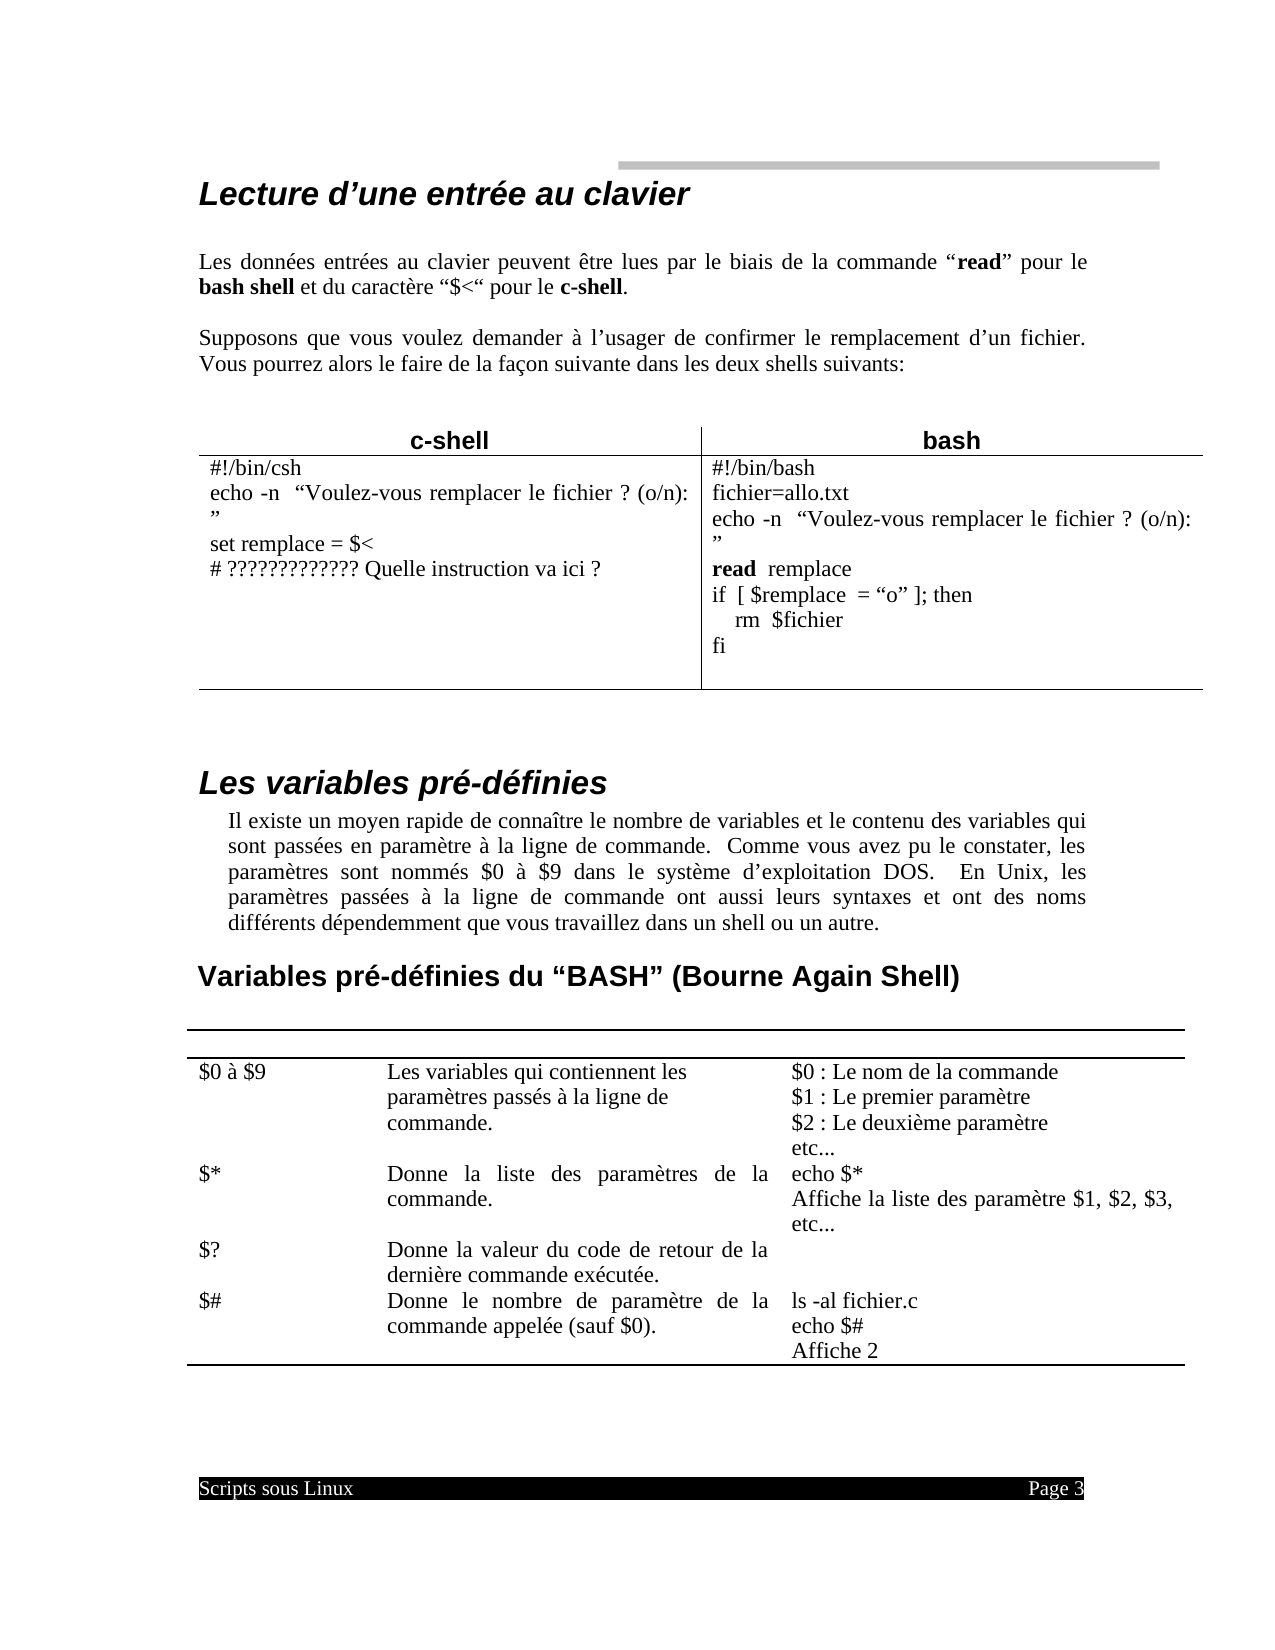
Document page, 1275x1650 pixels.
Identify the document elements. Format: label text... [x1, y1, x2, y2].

table_cell ls -al fichier.c echo $# Affiche 2 [780, 1288, 1185, 1364]
table_cell [780, 1237, 1185, 1288]
table_header [187, 1031, 376, 1057]
text Supposons que vous voulez demander à l’usager de confirmer le remplacement d’un fichier. Vous pourrez alors le faire de la façon suivante dans les deux shells suivants: [198, 325, 1087, 376]
table_cell $? [187, 1237, 376, 1288]
table_cell Donne la liste des paramètres de la commande. [376, 1161, 780, 1237]
text Il existe un moyen rapide de connaître le nombre de variables et le contenu des variables qui sont passées en paramètre à la ligne de commande. Comme vous avez pu le constater, les paramètres sont nommés $0 à $9 dans le système d’exploitation DOS. En Unix, les paramètres passées à la ligne de commande ont aussi leurs syntaxes et ont des noms différents dépendemment que vous travaillez dans un shell ou un autre. [228, 808, 1087, 935]
table_cell Donne la valeur du code de retour de la dernière commande exécutée. [376, 1237, 780, 1288]
subtitle Les variables pré-définies [198, 764, 1087, 802]
table_cell $* [187, 1161, 376, 1237]
table_header c-shell [199, 427, 701, 455]
table_header [780, 1031, 1185, 1057]
table_cell $0 : Le nom de la commande $1 : Le premier paramètre $2 : Le deuxième paramètre etc... [780, 1059, 1185, 1161]
table_cell Les variables qui contiennent les paramètres passés à la ligne de commande. [376, 1059, 780, 1161]
table_cell Donne le nombre de paramètre de la commande appelée (sauf $0). [376, 1288, 780, 1364]
table_cell $0 à $9 [187, 1059, 376, 1161]
table_header [376, 1031, 780, 1057]
table_cell #!/bin/bash fichier=allo.txt echo -n “Voulez-vous remplacer le fichier ? (o/n): ” read remplace if [ $remplace = “o” ]; then rm $fichier fi [702, 456, 1202, 688]
table_cell $# [187, 1288, 376, 1364]
table_cell #!/bin/csh echo -n “Voulez-vous remplacer le fichier ? (o/n): ” set remplace = $< # ????????????? Quelle instruction va ici ? [199, 456, 701, 688]
subtitle Variables pré-définies du “BASH” (Bourne Again Shell) [197, 960, 1087, 993]
table_cell echo $* Affiche la liste des paramètre $1, $2, $3, etc... [780, 1161, 1185, 1237]
subtitle Lecture d’une entrée au clavier [198, 175, 1087, 212]
text Les données entrées au clavier peuvent être lues par le biais de la commande “read” pour le bash shell et du caractère “$<“ pour le c-shell. [198, 249, 1087, 300]
table_header bash [702, 427, 1202, 455]
